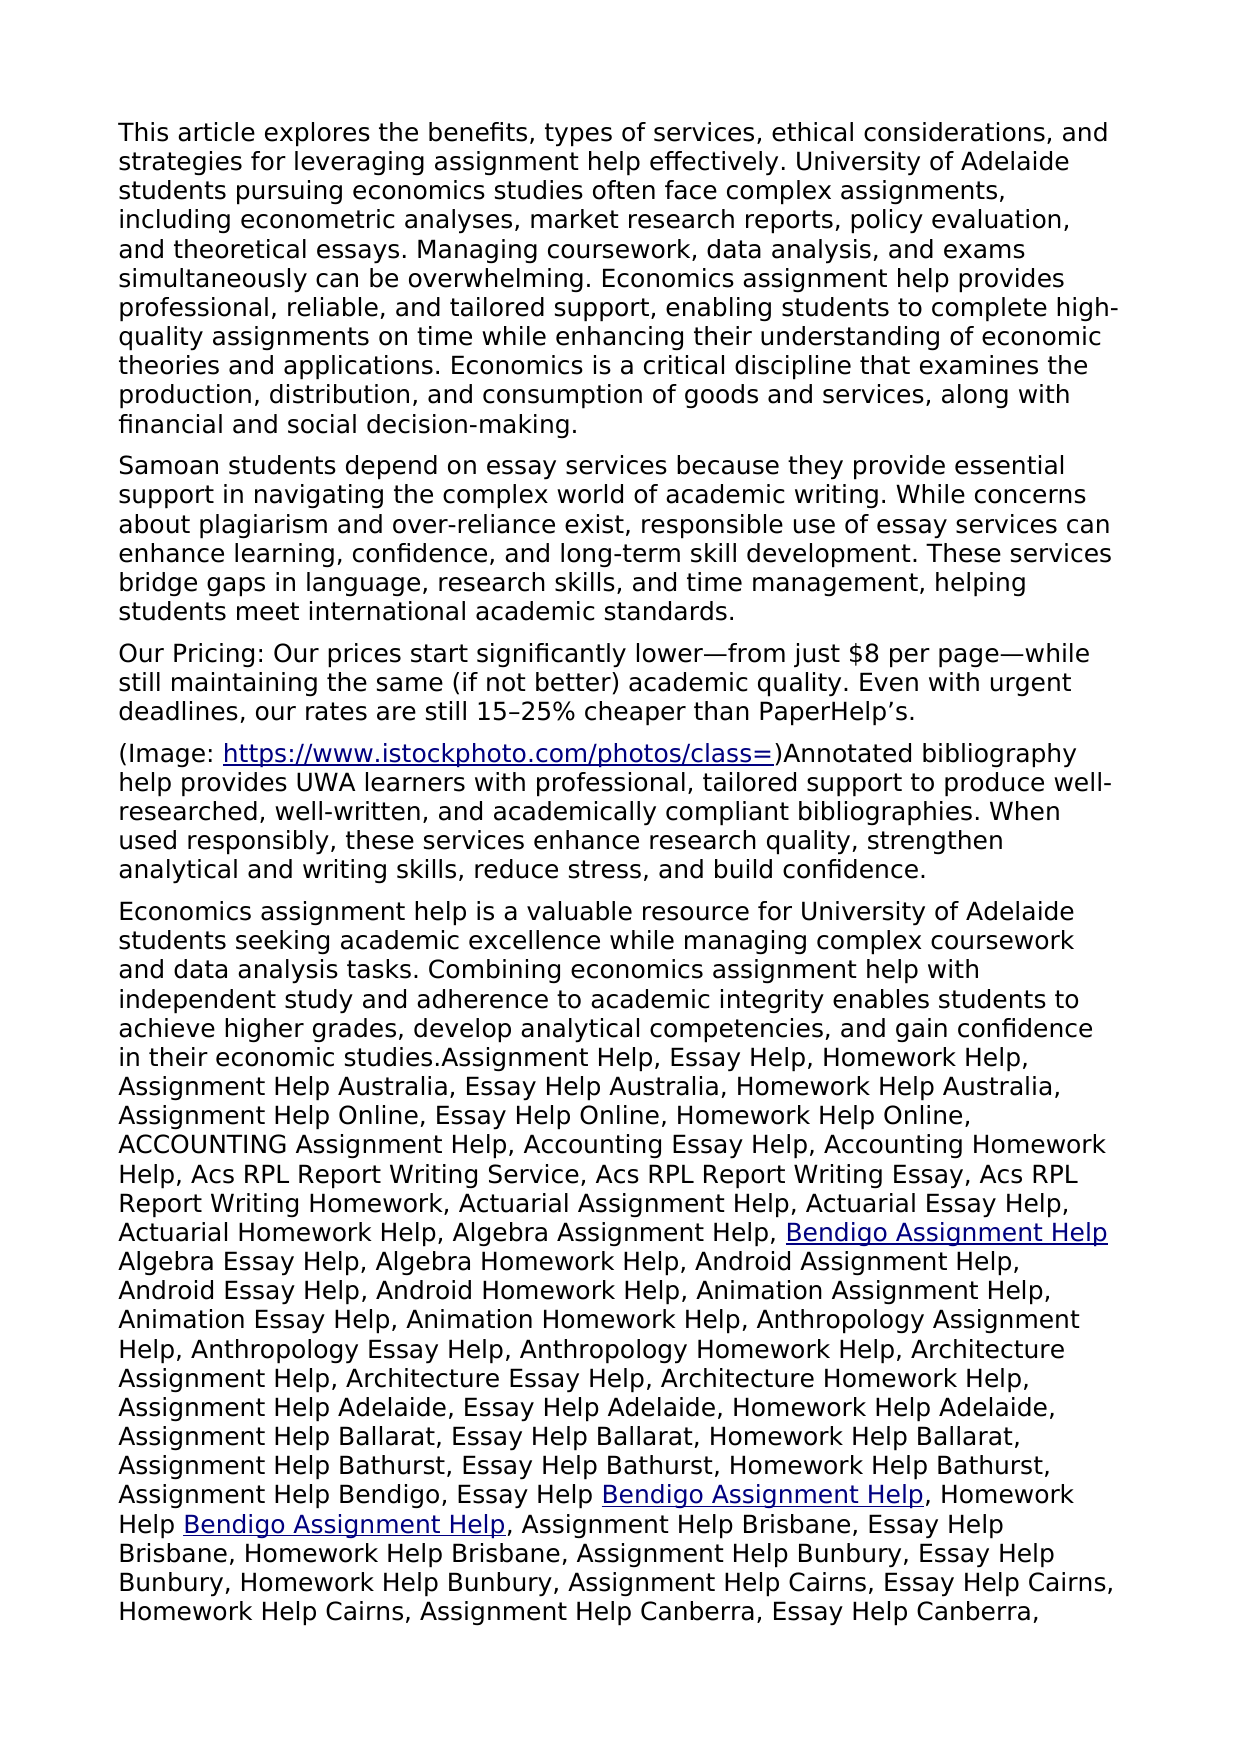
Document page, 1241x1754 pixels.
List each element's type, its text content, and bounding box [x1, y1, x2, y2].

text Economics assignment help is a valuable resource for University of Adelaide students seeking academic excellence while managing complex coursework and data analysis tasks. Combining economics assignment help with independent study and adherence to academic integrity enables students to achieve higher grades, develop analytical competencies, and gain confidence in their economic studies.Assignment Help, Essay Help, Homework Help, Assignment Help Australia, Essay Help Australia, Homework Help Australia, Assignment Help Online, Essay Help Online, Homework Help Online, ACCOUNTING Assignment Help, Accounting Essay Help, Accounting Homework Help, Acs RPL Report Writing Service, Acs RPL Report Writing Essay, Acs RPL Report Writing Homework, Actuarial Assignment Help, Actuarial Essay Help, Actuarial Homework Help, Algebra Assignment Help, Bendigo Assignment Help Algebra Essay Help, Algebra Homework Help, Android Assignment Help, Android Essay Help, Android Homework Help, Animation Assignment Help, Animation Essay Help, Animation Homework Help, Anthropology Assignment Help, Anthropology Essay Help, Anthropology Homework Help, Architecture Assignment Help, Architecture Essay Help, Architecture Homework Help, Assignment Help Adelaide, Essay Help Adelaide, Homework Help Adelaide, Assignment Help Ballarat, Essay Help Ballarat, Homework Help Ballarat, Assignment Help Bathurst, Essay Help Bathurst, Homework Help Bathurst, Assignment Help Bendigo, Essay Help Bendigo Assignment Help, Homework Help Bendigo Assignment Help, Assignment Help Brisbane, Essay Help Brisbane, Homework Help Brisbane, Assignment Help Bunbury, Essay Help Bunbury, Homework Help Bunbury, Assignment Help Cairns, Essay Help Cairns, Homework Help Cairns, Assignment Help Canberra, Essay Help Canberra, [118, 897, 1122, 1626]
text (Image: https://www.istockphoto.com/photos/class=)Annotated bibliography help provides UWA learners with professional, tailored support to produce well-researched, well-written, and academically compliant bibliographies. When used responsibly, these services enhance research quality, strengthen analytical and writing skills, reduce stress, and build confidence. [118, 739, 1122, 885]
text Samoan students depend on essay services because they provide essential support in navigating the complex world of academic writing. While concerns about plagiarism and over-reliance exist, responsible use of essay services can enhance learning, confidence, and long-term skill development. These services bridge gaps in language, research skills, and time management, helping students meet international academic standards. [118, 451, 1122, 626]
text This article explores the benefits, types of services, ethical considerations, and strategies for leveraging assignment help effectively. University of Adelaide students pursuing economics studies often face complex assignments, including econometric analyses, market research reports, policy evaluation, and theoretical essays. Managing coursework, data analysis, and exams simultaneously can be overwhelming. Economics assignment help provides professional, reliable, and tailored support, enabling students to complete high-quality assignments on time while enhancing their understanding of economic theories and applications. Economics is a critical discipline that examines the production, distribution, and consumption of goods and services, along with financial and social decision-making. [118, 118, 1122, 439]
text Our Pricing: Our prices start significantly lower—from just $8 per page—while still maintaining the same (if not better) academic quality. Even with urgent deadlines, our rates are still 15–25% cheaper than PaperHelp’s. [118, 639, 1122, 726]
